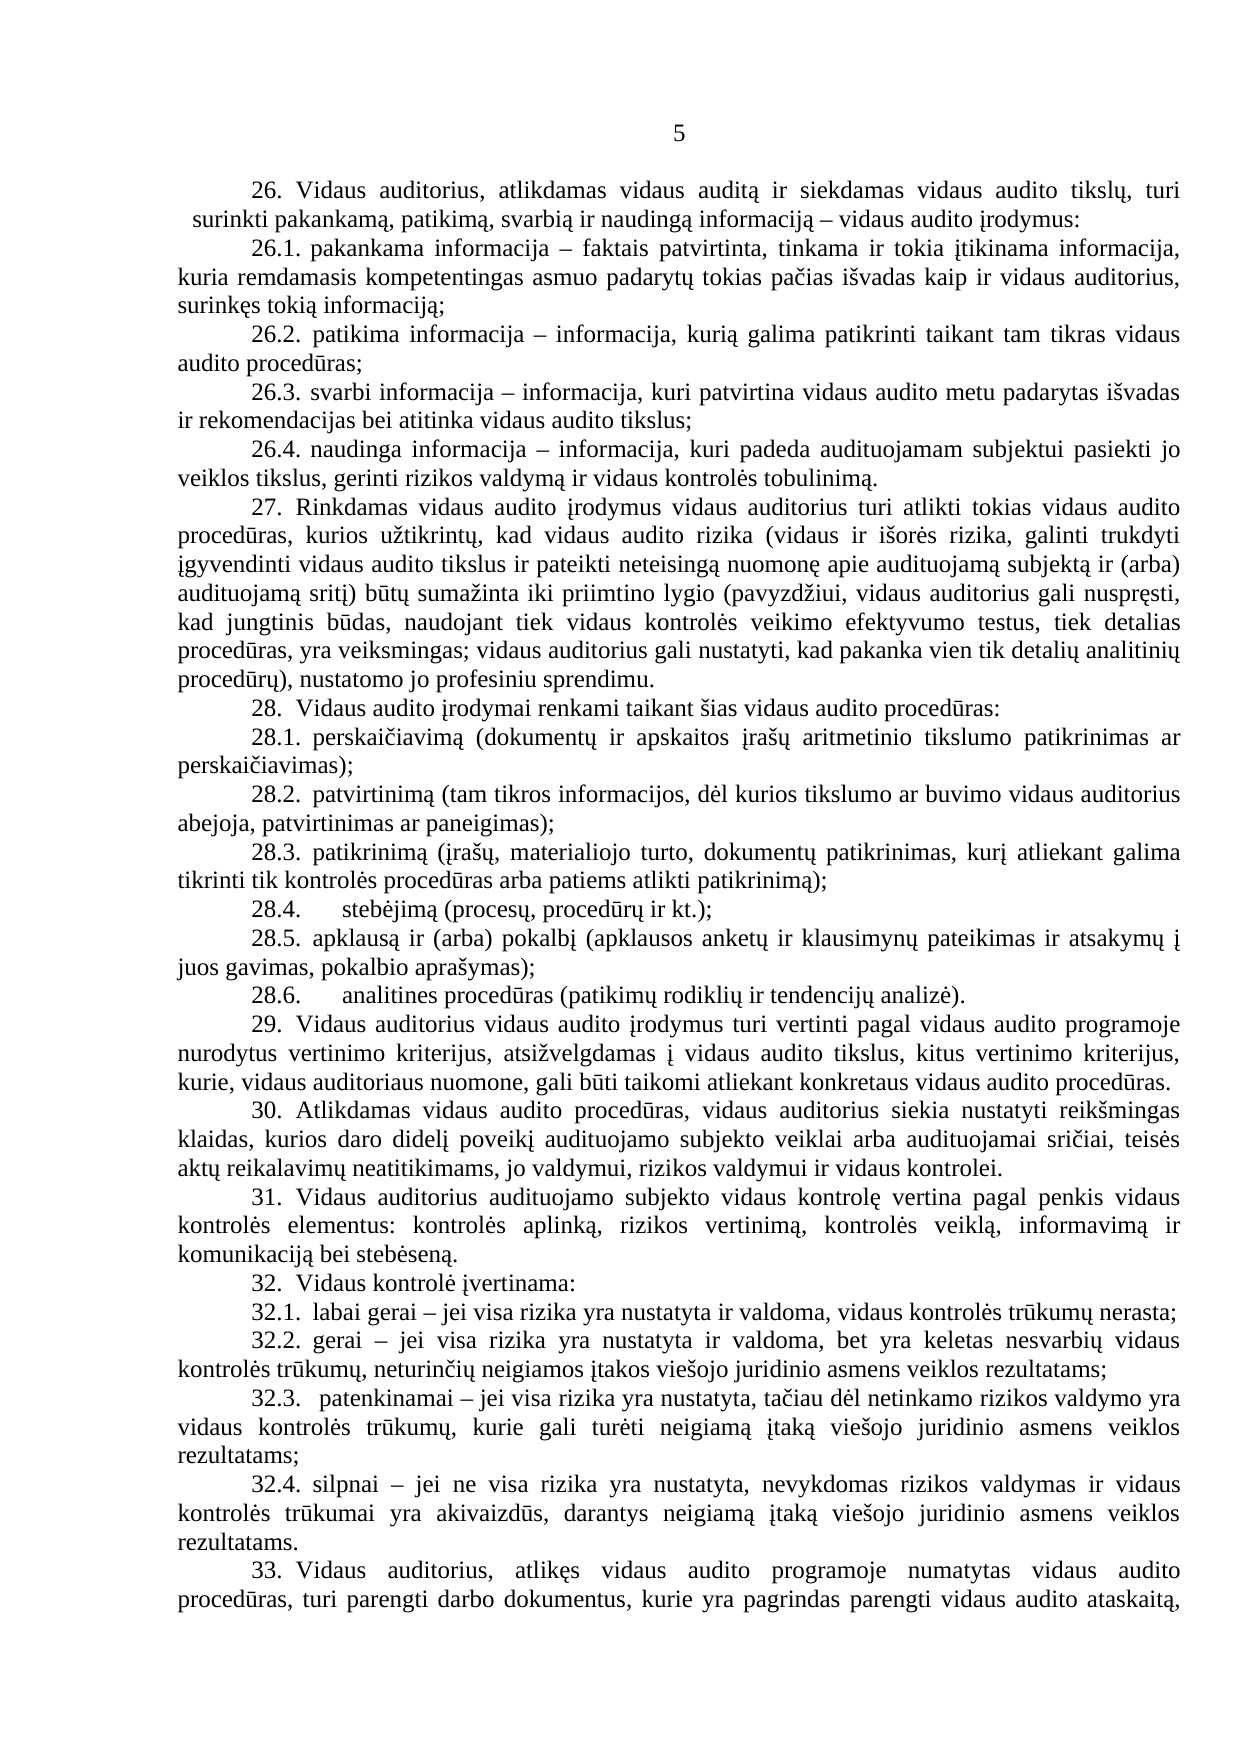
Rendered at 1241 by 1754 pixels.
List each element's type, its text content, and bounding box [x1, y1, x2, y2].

text 28.5. apklausą ir (arba) pokalbį (apklausos anketų ir klausimynų pateikimas ir atsakymų į juos gavimas, pokalbio aprašymas); [177, 923, 1181, 981]
text 28.6. analitines procedūras (patikimų rodiklių ir tendencijų analizė). [207, 981, 1181, 1009]
text 32.2. gerai – jei visa rizika yra nustatyta ir valdoma, bet yra keletas nesvarbių vidaus kontrolės trūkumų, neturinčių neigiamos įtakos viešojo juridinio asmens veiklos rezultatams; [177, 1326, 1181, 1383]
text 26.1. pakankama informacija – faktais patvirtinta, tinkama ir tokia įtikinama informacija, kuria remdamasis kompetentingas asmuo padarytų tokias pačias išvadas kaip ir vidaus auditorius, surinkęs tokią informaciją; [177, 233, 1181, 319]
text 29. Vidaus auditorius vidaus audito įrodymus turi vertinti pagal vidaus audito programoje nurodytus vertinimo kriterijus, atsižvelgdamas į vidaus audito tikslus, kitus vertinimo kriterijus, kurie, vidaus auditoriaus nuomone, gali būti taikomi atliekant konkretaus vidaus audito procedūras. [177, 1009, 1181, 1096]
text 32.1. labai gerai – jei visa rizika yra nustatyta ir valdoma, vidaus kontrolės trūkumų nerasta; [177, 1297, 1181, 1326]
text 30. Atlikdamas vidaus audito procedūras, vidaus auditorius siekia nustatyti reikšmingas klaidas, kurios daro didelį poveikį audituojamo subjekto veiklai arba audituojamai sričiai, teisės aktų reikalavimų neatitikimams, jo valdymui, rizikos valdymui ir vidaus kontrolei. [177, 1096, 1181, 1182]
text 31. Vidaus auditorius audituojamo subjekto vidaus kontrolę vertina pagal penkis vidaus kontrolės elementus: kontrolės aplinką, rizikos vertinimą, kontrolės veiklą, informavimą ir komunikaciją bei stebėseną. [177, 1182, 1181, 1268]
text 32. Vidaus kontrolė įvertinama: [222, 1268, 1181, 1297]
text 26.2. patikima informacija – informacija, kurią galima patikrinti taikant tam tikras vidaus audito procedūras; [177, 319, 1181, 377]
text 28.4. stebėjimą (procesų, procedūrų ir kt.); [207, 894, 1181, 923]
text 32.3. patenkinamai – jei visa rizika yra nustatyta, tačiau dėl netinkamo rizikos valdymo yra vidaus kontrolės trūkumų, kurie gali turėti neigiamą įtaką viešojo juridinio asmens veiklos rezultatams; [177, 1383, 1181, 1469]
text 33. Vidaus auditorius, atlikęs vidaus audito programoje numatytas vidaus audito procedūras, turi parengti darbo dokumentus, kurie yra pagrindas parengti vidaus audito ataskaitą, [177, 1556, 1181, 1613]
text 27. Rinkdamas vidaus audito įrodymus vidaus auditorius turi atlikti tokias vidaus audito procedūras, kurios užtikrintų, kad vidaus audito rizika (vidaus ir išorės rizika, galinti trukdyti įgyvendinti vidaus audito tikslus ir pateikti neteisingą nuomonę apie audituojamą subjektą ir (arba) audituojamą sritį) būtų sumažinta iki priimtino lygio (pavyzdžiui, vidaus auditorius gali nuspręsti, kad jungtinis būdas, naudojant tiek vidaus kontrolės veikimo efektyvumo testus, tiek detalias procedūras, yra veiksmingas; vidaus auditorius gali nustatyti, kad pakanka vien tik detalių analitinių procedūrų), nustatomo jo profesiniu sprendimu. [177, 492, 1181, 693]
text 26.4. naudinga informacija – informacija, kuri padeda audituojamam subjektui pasiekti jo veiklos tikslus, gerinti rizikos valdymą ir vidaus kontrolės tobulinimą. [177, 434, 1181, 492]
text 28.3. patikrinimą (įrašų, materialiojo turto, dokumentų patikrinimas, kurį atliekant galima tikrinti tik kontrolės procedūras arba patiems atlikti patikrinimą); [177, 837, 1181, 894]
text 28.1. perskaičiavimą (dokumentų ir apskaitos įrašų aritmetinio tikslumo patikrinimas ar perskaičiavimas); [177, 722, 1181, 779]
text 26.3. svarbi informacija – informacija, kuri patvirtina vidaus audito metu padarytas išvadas ir rekomendacijas bei atitinka vidaus audito tikslus; [177, 377, 1181, 434]
text 32.4. silpnai – jei ne visa rizika yra nustatyta, nevykdomas rizikos valdymas ir vidaus kontrolės trūkumai yra akivaizdūs, darantys neigiamą įtaką viešojo juridinio asmens veiklos rezultatams. [177, 1469, 1181, 1556]
text 28. Vidaus audito įrodymai renkami taikant šias vidaus audito procedūras: [244, 693, 1181, 722]
text 28.2. patvirtinimą (tam tikros informacijos, dėl kurios tikslumo ar buvimo vidaus auditorius abejoja, patvirtinimas ar paneigimas); [177, 779, 1181, 837]
text 26. Vidaus auditorius, atlikdamas vidaus auditą ir siekdamas vidaus audito tikslų, turi surinkti pakankamą, patikimą, svarbią ir naudingą informaciją – vidaus audito įrodymus: [192, 176, 1181, 233]
